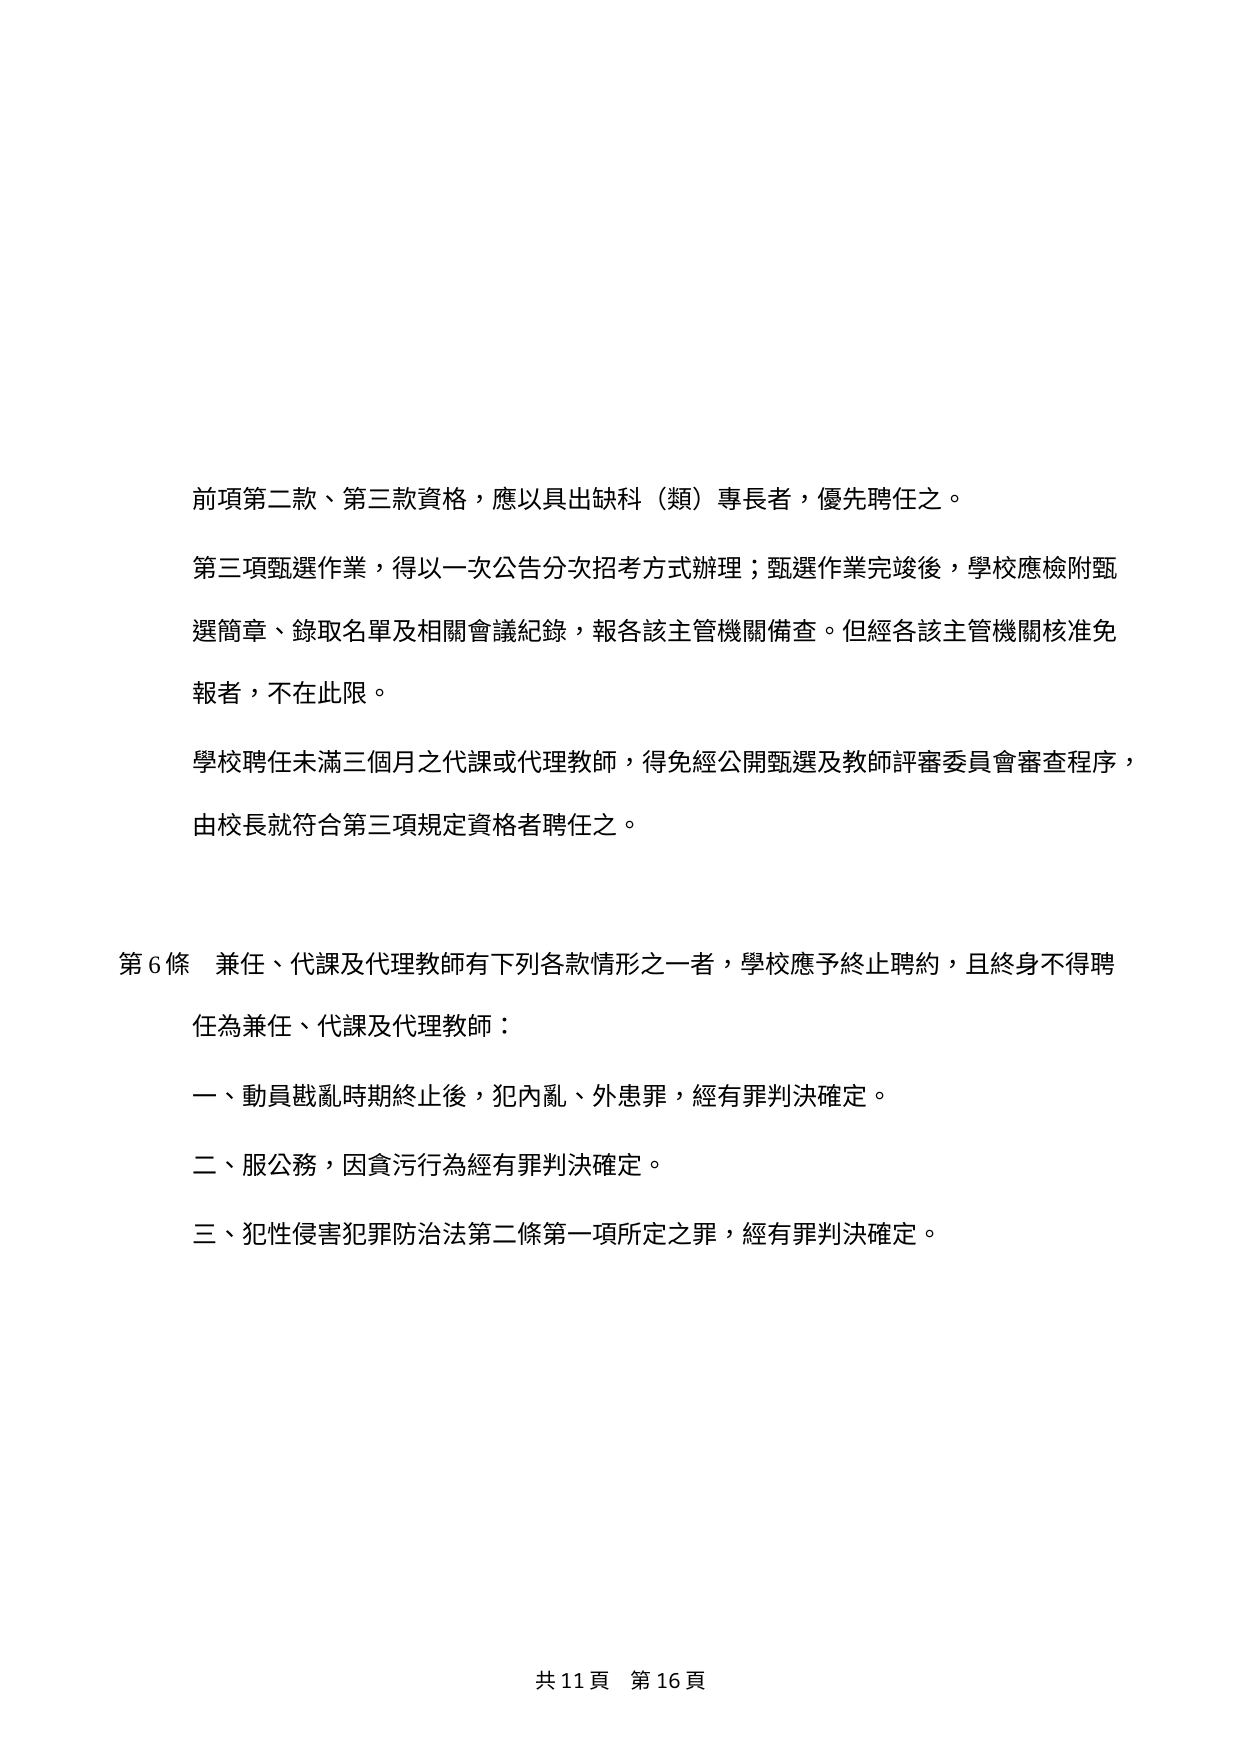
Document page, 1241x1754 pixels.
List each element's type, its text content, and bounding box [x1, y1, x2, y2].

text 第6條 兼任、代課及代理教師有下列各款情形之一者，學校應予終止聘約，且終身不得聘任為兼任、代課及代理教師： [118, 921, 1122, 1046]
text 學校聘任未滿三個月之代課或代理教師，得免經公開甄選及教師評審委員會審查程序，由校長就符合第三項規定資格者聘任之。 [192, 719, 1122, 844]
text 第三項甄選作業，得以一次公告分次招考方式辦理；甄選作業完竣後，學校應檢附甄選簡章、錄取名單及相關會議紀錄，報各該主管機關備查。但經各該主管機關核准免報者，不在此限。 [192, 525, 1122, 712]
text 一、動員戡亂時期終止後，犯內亂、外患罪，經有罪判決確定。 [192, 1052, 1122, 1115]
text 前項第二款、第三款資格，應以具出缺科（類）專長者，優先聘任之。 [192, 456, 1122, 518]
text 二、服公務，因貪污行為經有罪判決確定。 [192, 1122, 1122, 1184]
text 三、犯性侵害犯罪防治法第二條第一項所定之罪，經有罪判決確定。 [192, 1191, 1122, 1254]
